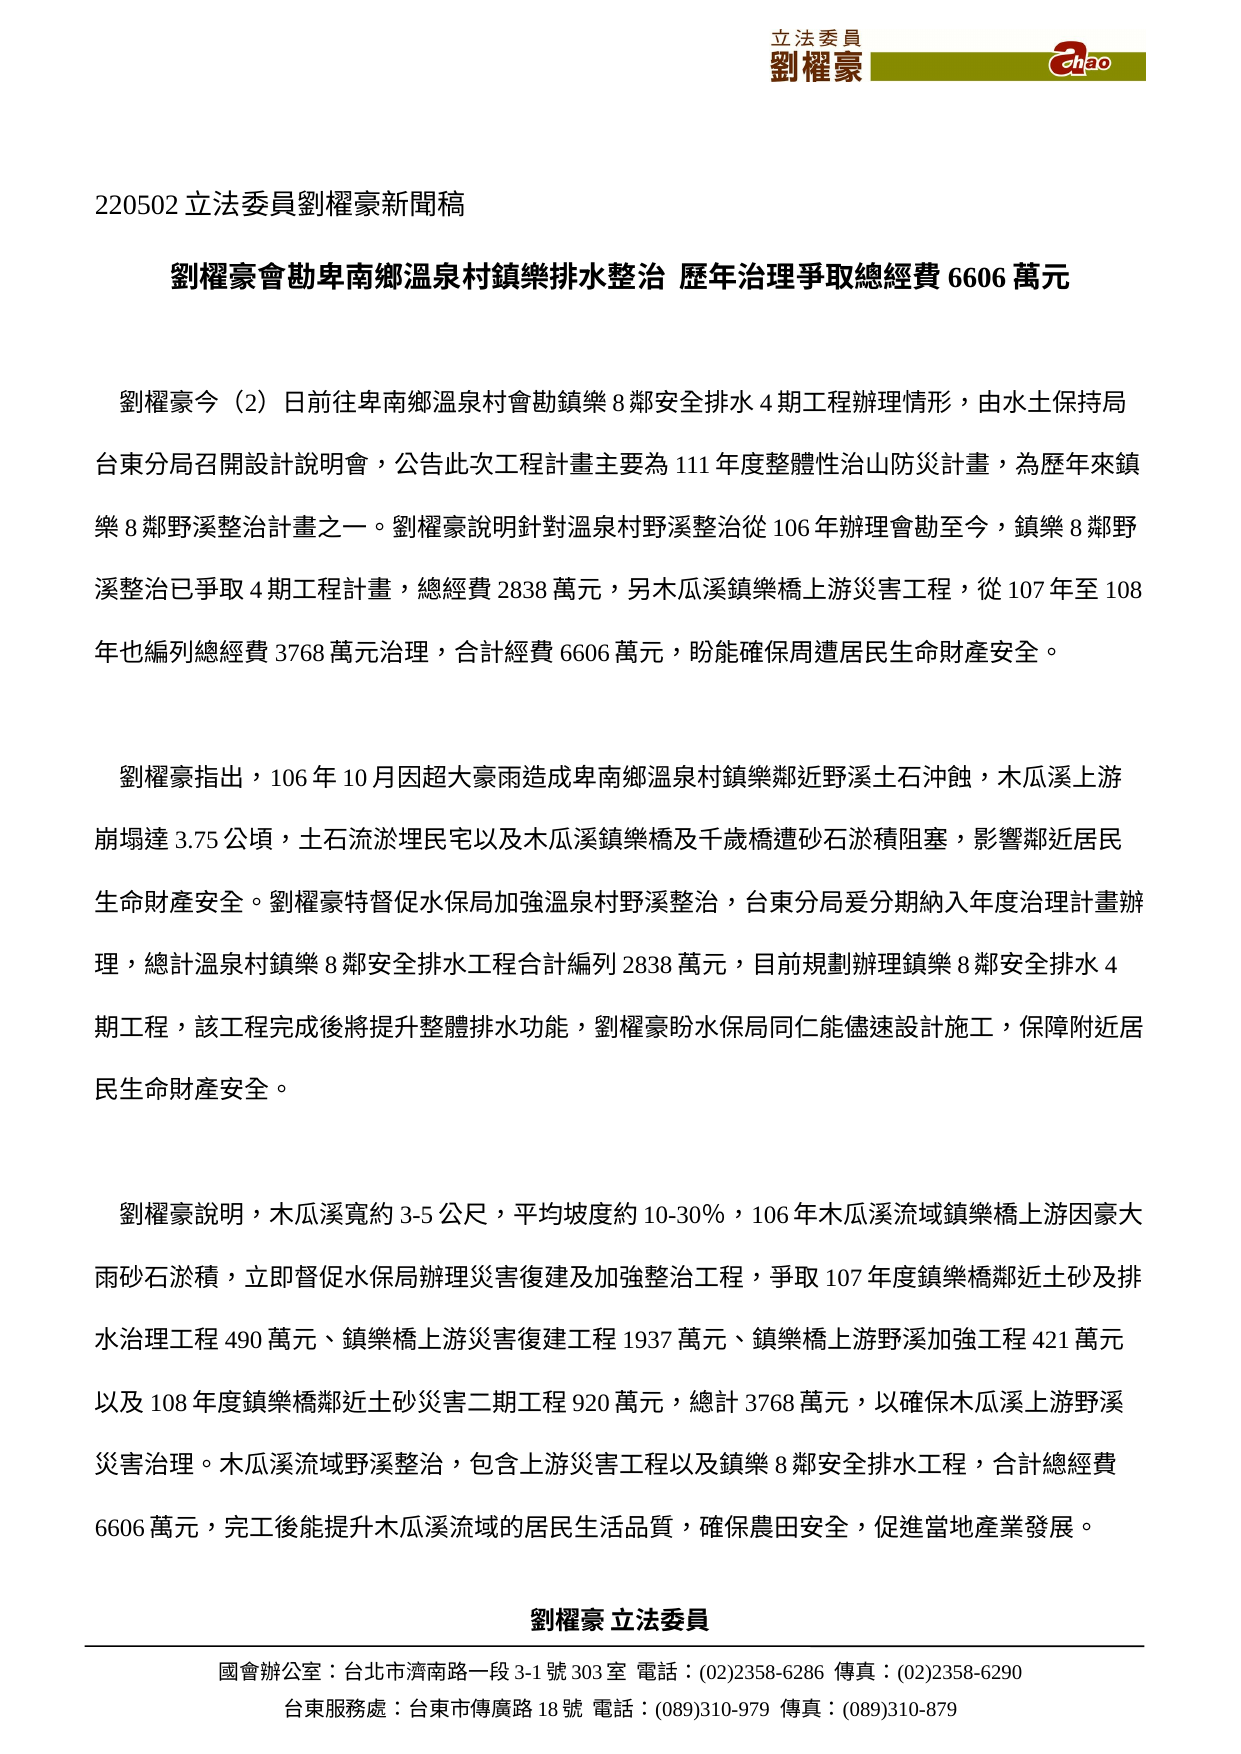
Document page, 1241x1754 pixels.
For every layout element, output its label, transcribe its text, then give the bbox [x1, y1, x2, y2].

text 劉櫂豪會勘卑南鄉溫泉村鎮樂排水整治 歷年治理爭取總經費6606萬元 [94, 233, 1146, 296]
text 劉櫂豪說明，木瓜溪寬約3-5公尺，平均坡度約10-30％，106年木瓜溪流域鎮樂橋上游因豪大雨砂石淤積，立即督促水保局辦理災害復建及加強整治工程，爭取107年度鎮樂橋鄰近土砂及排水治理工程490萬元、鎮樂橋上游災害復建工程1937萬元、鎮樂橋上游野溪加強工程421萬元以及108年度鎮樂橋鄰近土砂災害二期工程920萬元，總計3768萬元，以確保木瓜溪上游野溪災害治理。木瓜溪流域野溪整治，包含上游災害工程以及鎮樂8鄰安全排水工程，合計總經費6606萬元，完工後能提升木瓜溪流域的居民生活品質，確保農田安全，促進當地產業發展。 [94, 1171, 1146, 1546]
text 劉櫂豪指出，106年10月因超大豪雨造成卑南鄉溫泉村鎮樂鄰近野溪土石沖蝕，木瓜溪上游崩塌達3.75公頃，土石流淤埋民宅以及木瓜溪鎮樂橋及千歲橋遭砂石淤積阻塞，影響鄰近居民生命財產安全。劉櫂豪特督促水保局加強溫泉村野溪整治，台東分局爰分期納入年度治理計畫辦理，總計溫泉村鎮樂8鄰安全排水工程合計編列2838萬元，目前規劃辦理鎮樂8鄰安全排水4期工程，該工程完成後將提升整體排水功能，劉櫂豪盼水保局同仁能儘速設計施工，保障附近居民生命財產安全。 [94, 733, 1146, 1108]
text 劉櫂豪今（2）日前往卑南鄉溫泉村會勘鎮樂8鄰安全排水4期工程辦理情形，由水土保持局台東分局召開設計說明會，公告此次工程計畫主要為111年度整體性治山防災計畫，為歷年來鎮樂8鄰野溪整治計畫之一。劉櫂豪說明針對溫泉村野溪整治從106年辦理會勘至今，鎮樂8鄰野溪整治已爭取4期工程計畫，總經費2838萬元，另木瓜溪鎮樂橋上游災害工程，從107年至108年也編列總經費3768萬元治理，合計經費6606萬元，盼能確保周遭居民生命財產安全。 [94, 358, 1146, 671]
text 220502立法委員劉櫂豪新聞稿 [94, 161, 1146, 223]
